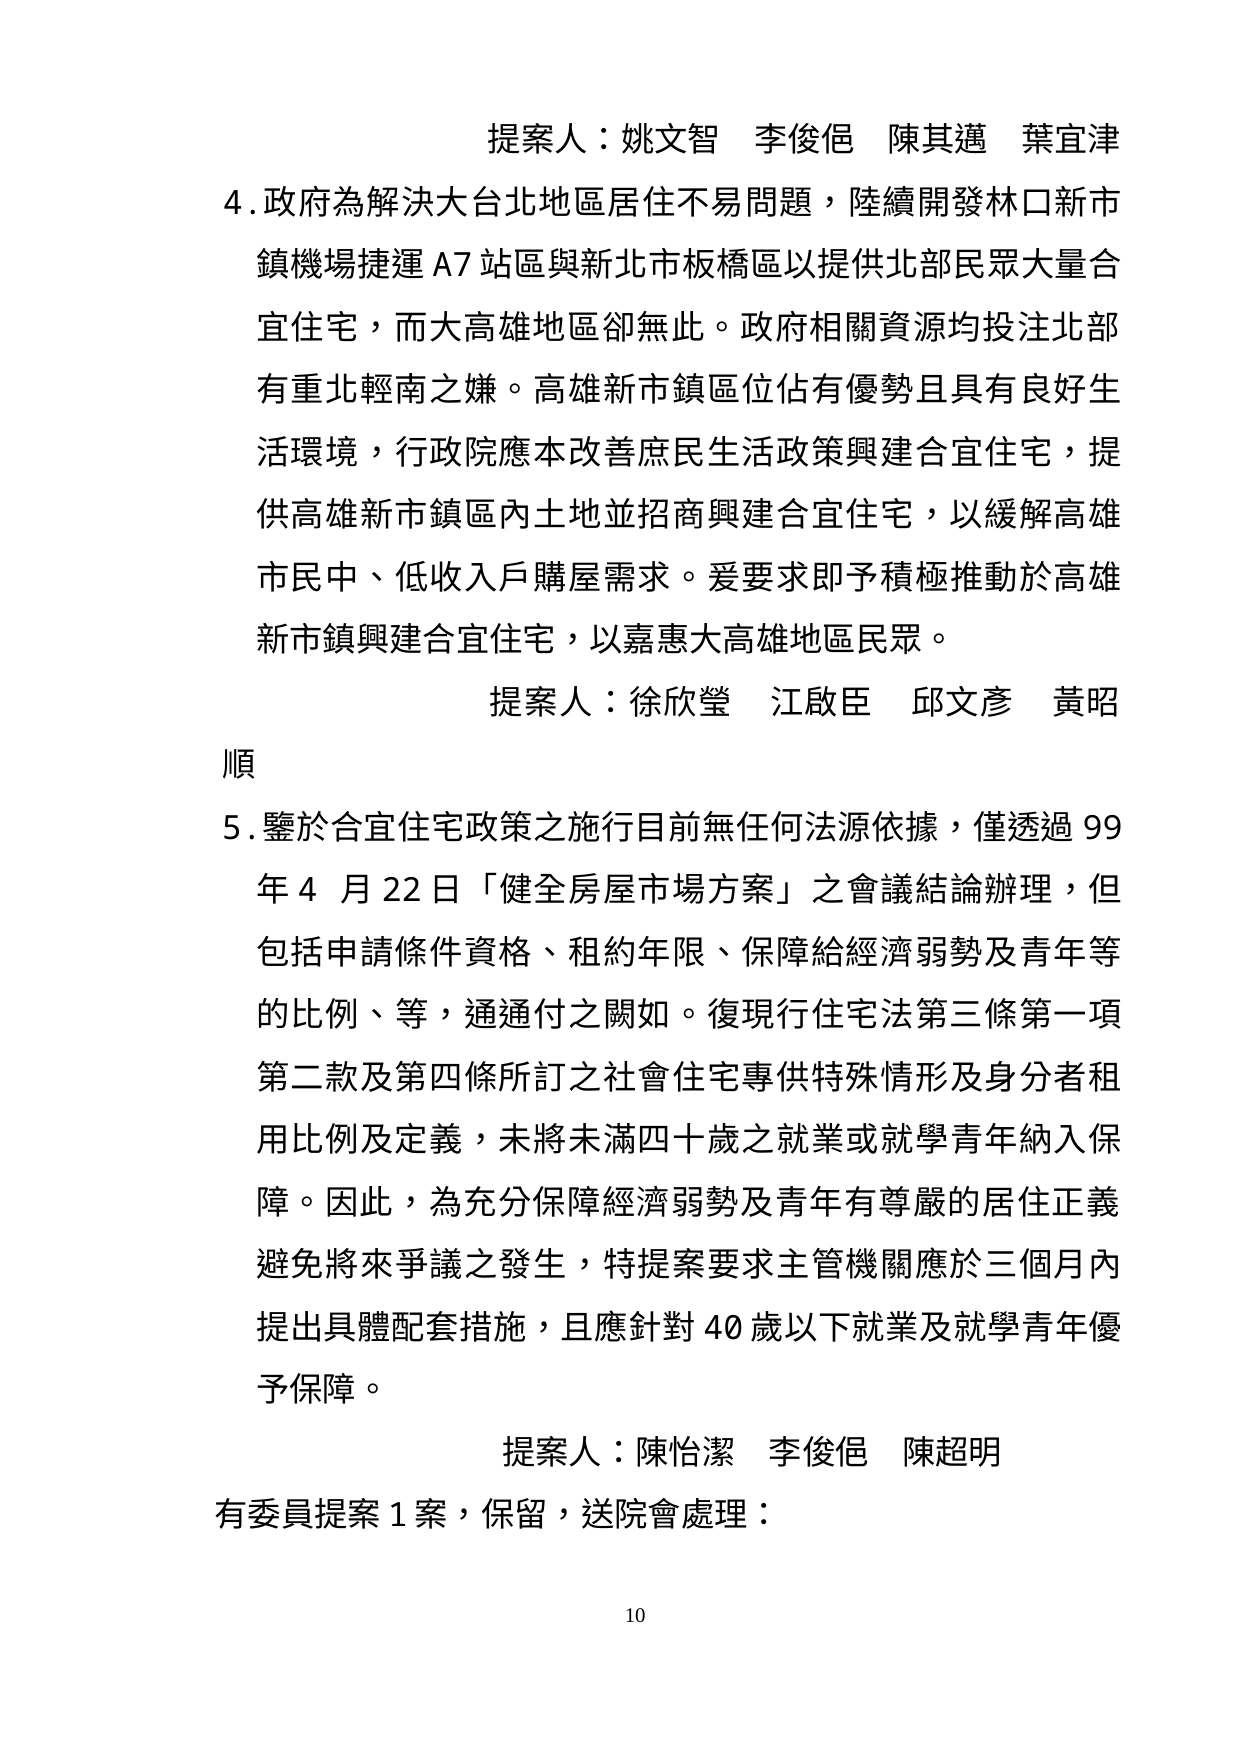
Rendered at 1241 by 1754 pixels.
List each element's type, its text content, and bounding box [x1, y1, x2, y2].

text 5.鑒於合宜住宅政策之施行目前無任何法源依據，僅透過99年4 月22日「健全房屋市場方案」之會議結論辦理，但包括申請條件資格、租約年限、保障給經濟弱勢及青年等的比例、等，通通付之闕如。復現行住宅法第三條第一項第二款及第四條所訂之社會住宅專供特殊情形及身分者租用比例及定義，未將未滿四十歲之就業或就學青年納入保障。因此，為充分保障經濟弱勢及青年有尊嚴的居住正義，避免將來爭議之發生，特提案要求主管機關應於三個月內提出具體配套措施，且應針對40歲以下就業及就學青年優予保障。 [222, 783, 1122, 1408]
text 提案人：徐欣瑩 江啟臣 邱文彥 黃昭順 [223, 658, 1122, 783]
text 提案人：陳怡潔 李俊俋 陳超明 [223, 1408, 1122, 1471]
text 提案人：姚文智 李俊俋 陳其邁 葉宜津 [223, 96, 1122, 158]
text 4.政府為解決大台北地區居住不易問題，陸續開發林口新市鎮機場捷運A7站區與新北市板橋區以提供北部民眾大量合宜住宅，而大高雄地區卻無此。政府相關資源均投注北部，有重北輕南之嫌。高雄新市鎮區位佔有優勢且具有良好生活環境，行政院應本改善庶民生活政策興建合宜住宅，提供高雄新市鎮區內土地並招商興建合宜住宅，以緩解高雄市民中、低收入戶購屋需求。爰要求即予積極推動於高雄新市鎮興建合宜住宅，以嘉惠大高雄地區民眾。 [223, 158, 1122, 658]
text 有委員提案1案，保留，送院會處理： [148, 1471, 1122, 1533]
